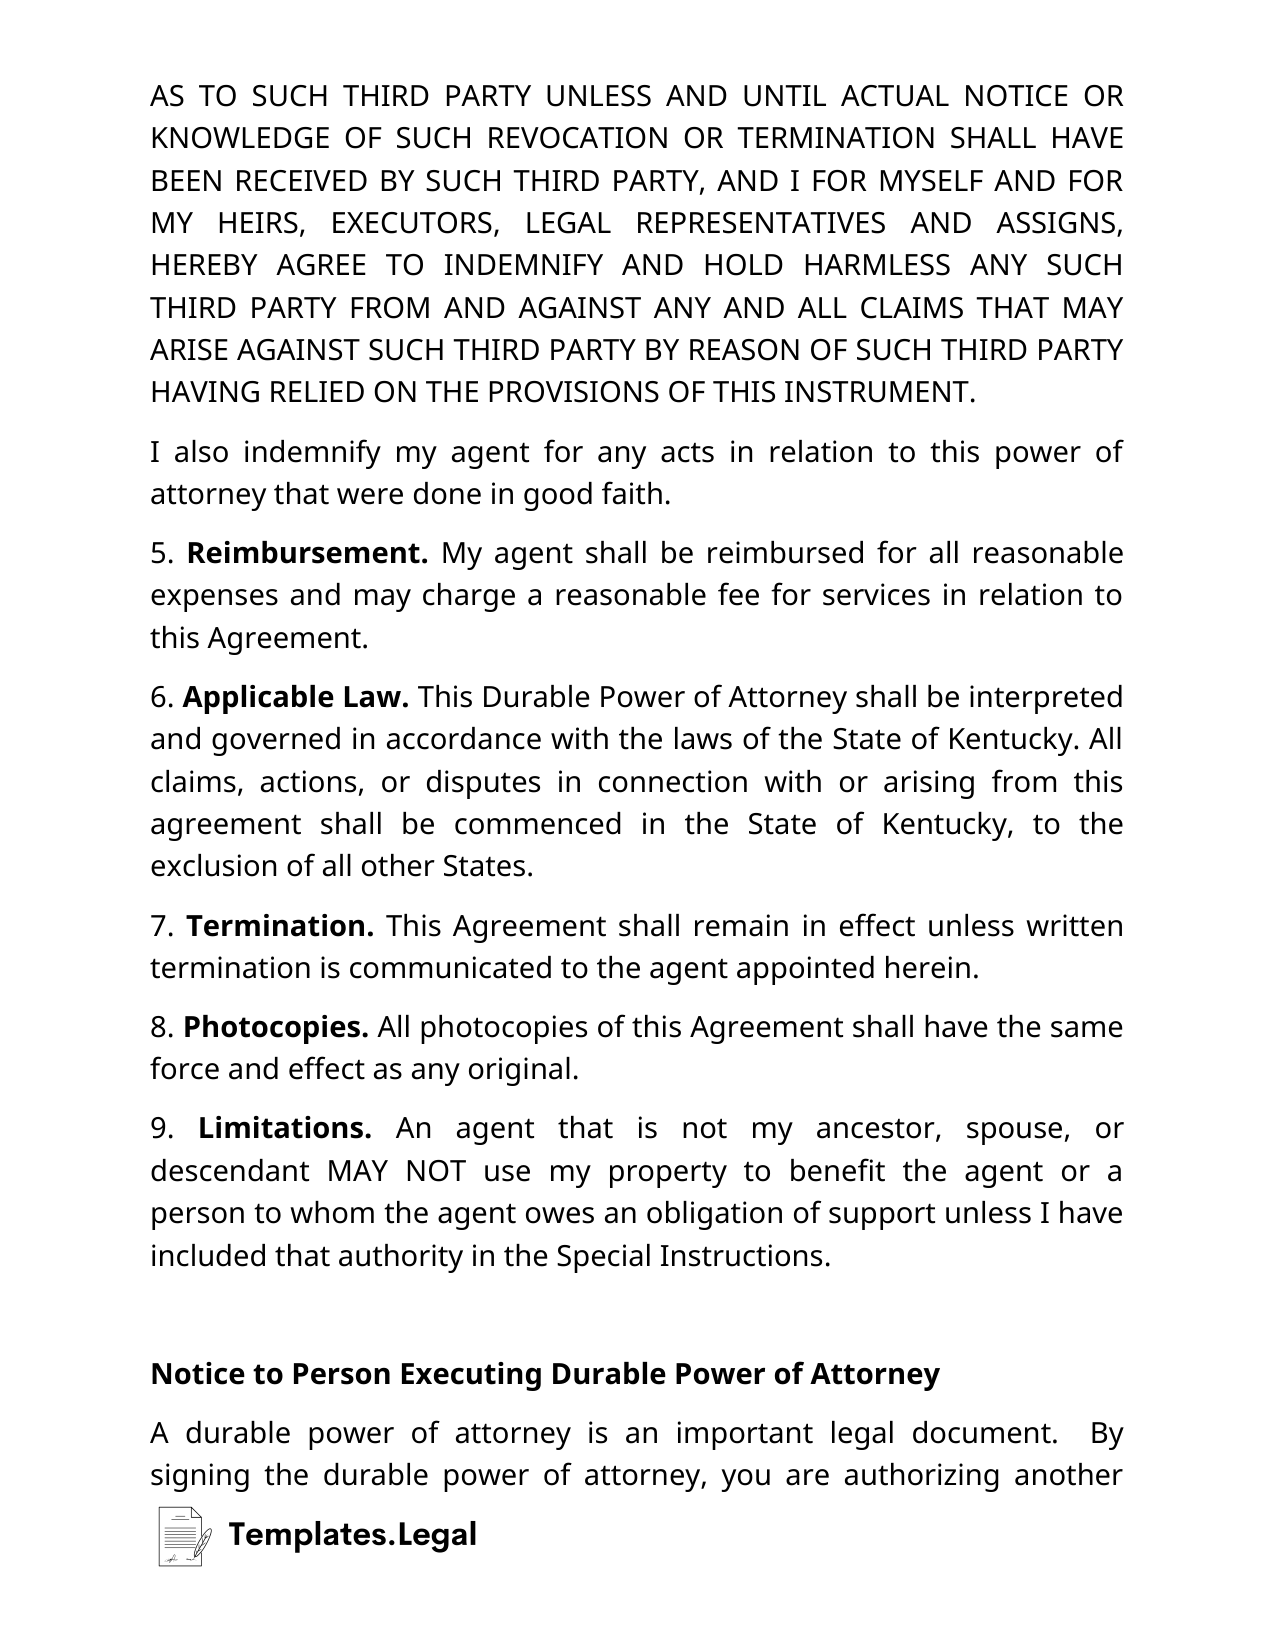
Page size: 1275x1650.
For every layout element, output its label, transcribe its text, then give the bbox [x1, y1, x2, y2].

text I also indemnify my agent for any acts in relation to this power of attorney that were done in good faith. [150, 431, 1125, 513]
text 9. Limitations. An agent that is not my ancestor, spouse, or descendant MAY NOT use my property to benefit the agent or a person to whom the agent owes an obligation of support unless I have included that authority in the Special Instructions. [150, 1108, 1125, 1274]
text Notice to Person Executing Durable Power of Attorney [150, 1353, 1125, 1393]
text A durable power of attorney is an important legal document. By signing the durable power of attorney, you are authorizing another [150, 1412, 1125, 1494]
text 6. Applicable Law. This Durable Power of Attorney shall be interpreted and governed in accordance with the laws of the State of Kentucky. All claims, actions, or disputes in connection with or arising from this agreement shall be commenced in the State of Kentucky, to the exclusion of all other States. [150, 676, 1125, 885]
text 5. Reimbursement. My agent shall be reimbursed for all reasonable expenses and may charge a reasonable fee for services in relation to this Agreement. [150, 532, 1125, 657]
text 7. Termination. This Agreement shall remain in effect unless written termination is communicated to the agent appointed herein. [150, 905, 1125, 987]
text 8. Photocopies. All photocopies of this Agreement shall have the same force and effect as any original. [150, 1006, 1125, 1088]
text AS TO SUCH THIRD PARTY UNLESS AND UNTIL ACTUAL NOTICE OR KNOWLEDGE OF SUCH REVOCATION OR TERMINATION SHALL HAVE BEEN RECEIVED BY SUCH THIRD PARTY, AND I FOR MYSELF AND FOR MY HEIRS, EXECUTORS, LEGAL REPRESENTATIVES AND ASSIGNS, HEREBY AGREE TO INDEMNIFY AND HOLD HARMLESS ANY SUCH THIRD PARTY FROM AND AGAINST ANY AND ALL CLAIMS THAT MAY ARISE AGAINST SUCH THIRD PARTY BY REASON OF SUCH THIRD PARTY HAVING RELIED ON THE PROVISIONS OF THIS INSTRUMENT. [150, 75, 1125, 411]
